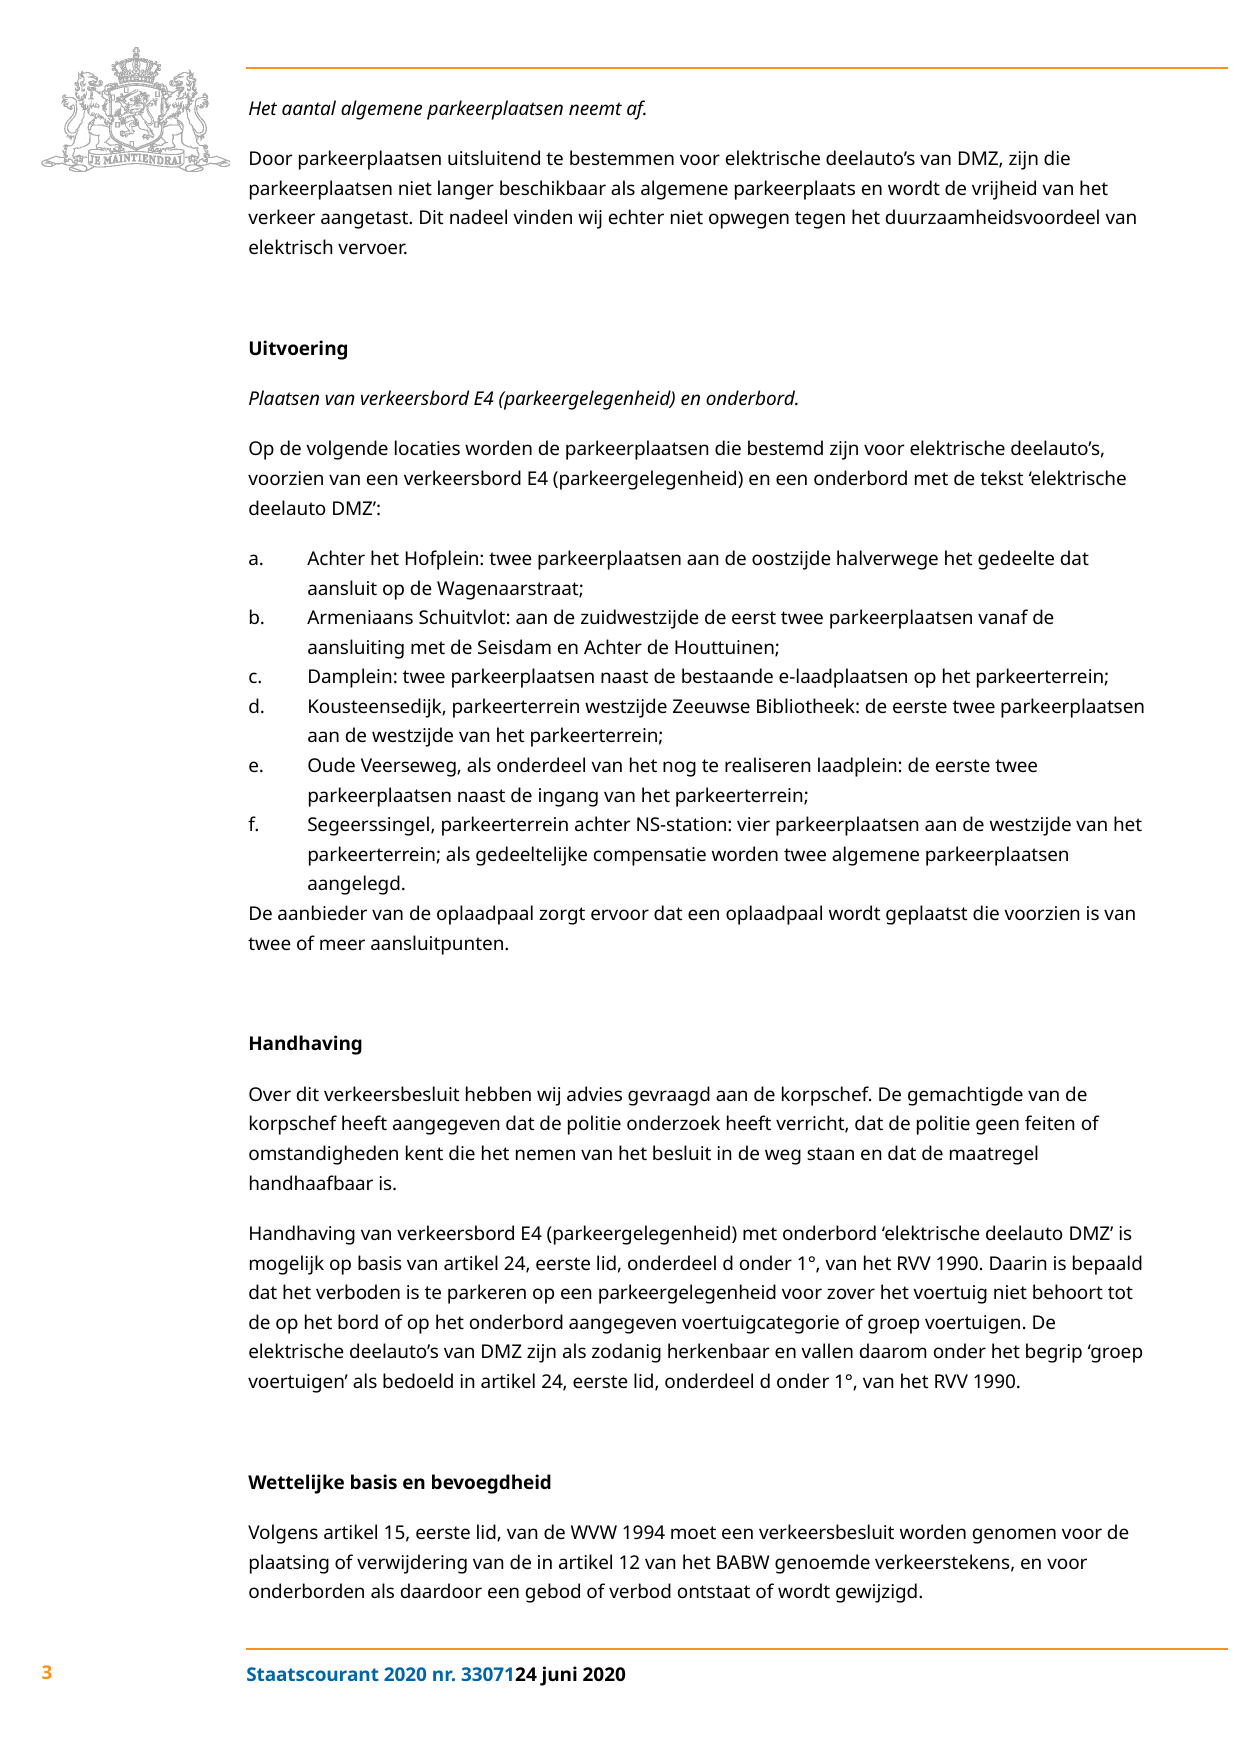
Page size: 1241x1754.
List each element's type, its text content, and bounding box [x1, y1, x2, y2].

text Handhaving van verkeersbord E4 (parkeergelegenheid) met onderbord ‘elektrische deelauto DMZ’ is mogelijk op basis van artikel 24, eerste lid, onderdeel d onder 1°, van het RVV 1990. Daarin is bepaald dat het verboden is te parkeren op een parkeergelegenheid voor zover het voertuig niet behoort tot de op het bord of op het onderbord aangegeven voertuigcategorie of groep voertuigen. De elektrische deelauto’s van DMZ zijn als zodanig herkenbaar en vallen daarom onder het begrip ‘groep voertuigen’ als bedoeld in artikel 24, eerste lid, onderdeel d onder 1°, van het RVV 1990. [248, 1220, 1152, 1394]
text Over dit verkeersbesluit hebben wij advies gevraagd aan de korpschef. De gemachtigde van de korpschef heeft aangegeven dat de politie onderzoek heeft verricht, dat de politie geen feiten of omstandigheden kent die het nemen van het besluit in de weg staan en dat de maatregel handhaafbaar is. [248, 1081, 1152, 1196]
text Wettelijke basis en bevoegdheid [248, 1469, 1152, 1495]
list Damplein: twee parkeerplaatsen naast de bestaande e-laadplaatsen op het parkeerterrein; [248, 663, 1152, 689]
text Het aantal algemene parkeerplaatsen neemt af. [248, 95, 1152, 121]
list Segeerssingel, parkeerterrein achter NS-station: vier parkeerplaatsen aan de westzijde van het parkeerterrein; als gedeeltelijke compensatie worden twee algemene parkeerplaatsen aangelegd. [248, 811, 1152, 896]
text Uitvoering [248, 335, 1152, 361]
text Volgens artikel 15, eerste lid, van de WVW 1994 moet een verkeersbesluit worden genomen voor de plaatsing of verwijdering van de in artikel 12 van het BABW genoemde verkeerstekens, en voor onderborden als daardoor een gebod of verbod ontstaat of wordt gewijzigd. [248, 1519, 1152, 1604]
picture [41, 47, 231, 172]
list Kousteensedijk, parkeerterrein westzijde Zeeuwse Bibliotheek: de eerste twee parkeerplaatsen aan de westzijde van het parkeerterrein; [248, 693, 1152, 748]
text Op de volgende locaties worden de parkeerplaatsen die bestemd zijn voor elektrische deelauto’s, voorzien van een verkeersbord E4 (parkeergelegenheid) en een onderbord met de tekst ‘elektrische deelauto DMZ’: [248, 436, 1152, 521]
list Oude Veerseweg, als onderdeel van het nog te realiseren laadplein: de eerste twee parkeerplaatsen naast de ingang van het parkeerterrein; [248, 752, 1152, 808]
list Achter het Hofplein: twee parkeerplaatsen aan de oostzijde halverwege het gedeelte dat aansluit op de Wagenaarstraat; [248, 545, 1152, 601]
text De aanbieder van de oplaadpaal zorgt ervoor dat een oplaadpaal wordt geplaatst die voorzien is van twee of meer aansluitpunten. [248, 900, 1152, 956]
text Door parkeerplaatsen uitsluitend te bestemmen voor elektrische deelauto’s van DMZ, zijn die parkeerplaatsen niet langer beschikbaar als algemene parkeerplaats en wordt de vrijheid van het verkeer aangetast. Dit nadeel vinden wij echter niet opwegen tegen het duurzaamheidsvoordeel van elektrisch vervoer. [248, 145, 1152, 260]
text Handhaving [248, 1031, 1152, 1056]
text Plaatsen van verkeersbord E4 (parkeergelegenheid) en onderbord. [248, 385, 1152, 411]
list Armeniaans Schuitvlot: aan de zuidwestzijde de eerst twee parkeerplaatsen vanaf de aansluiting met de Seisdam en Achter de Houttuinen; [248, 604, 1152, 660]
